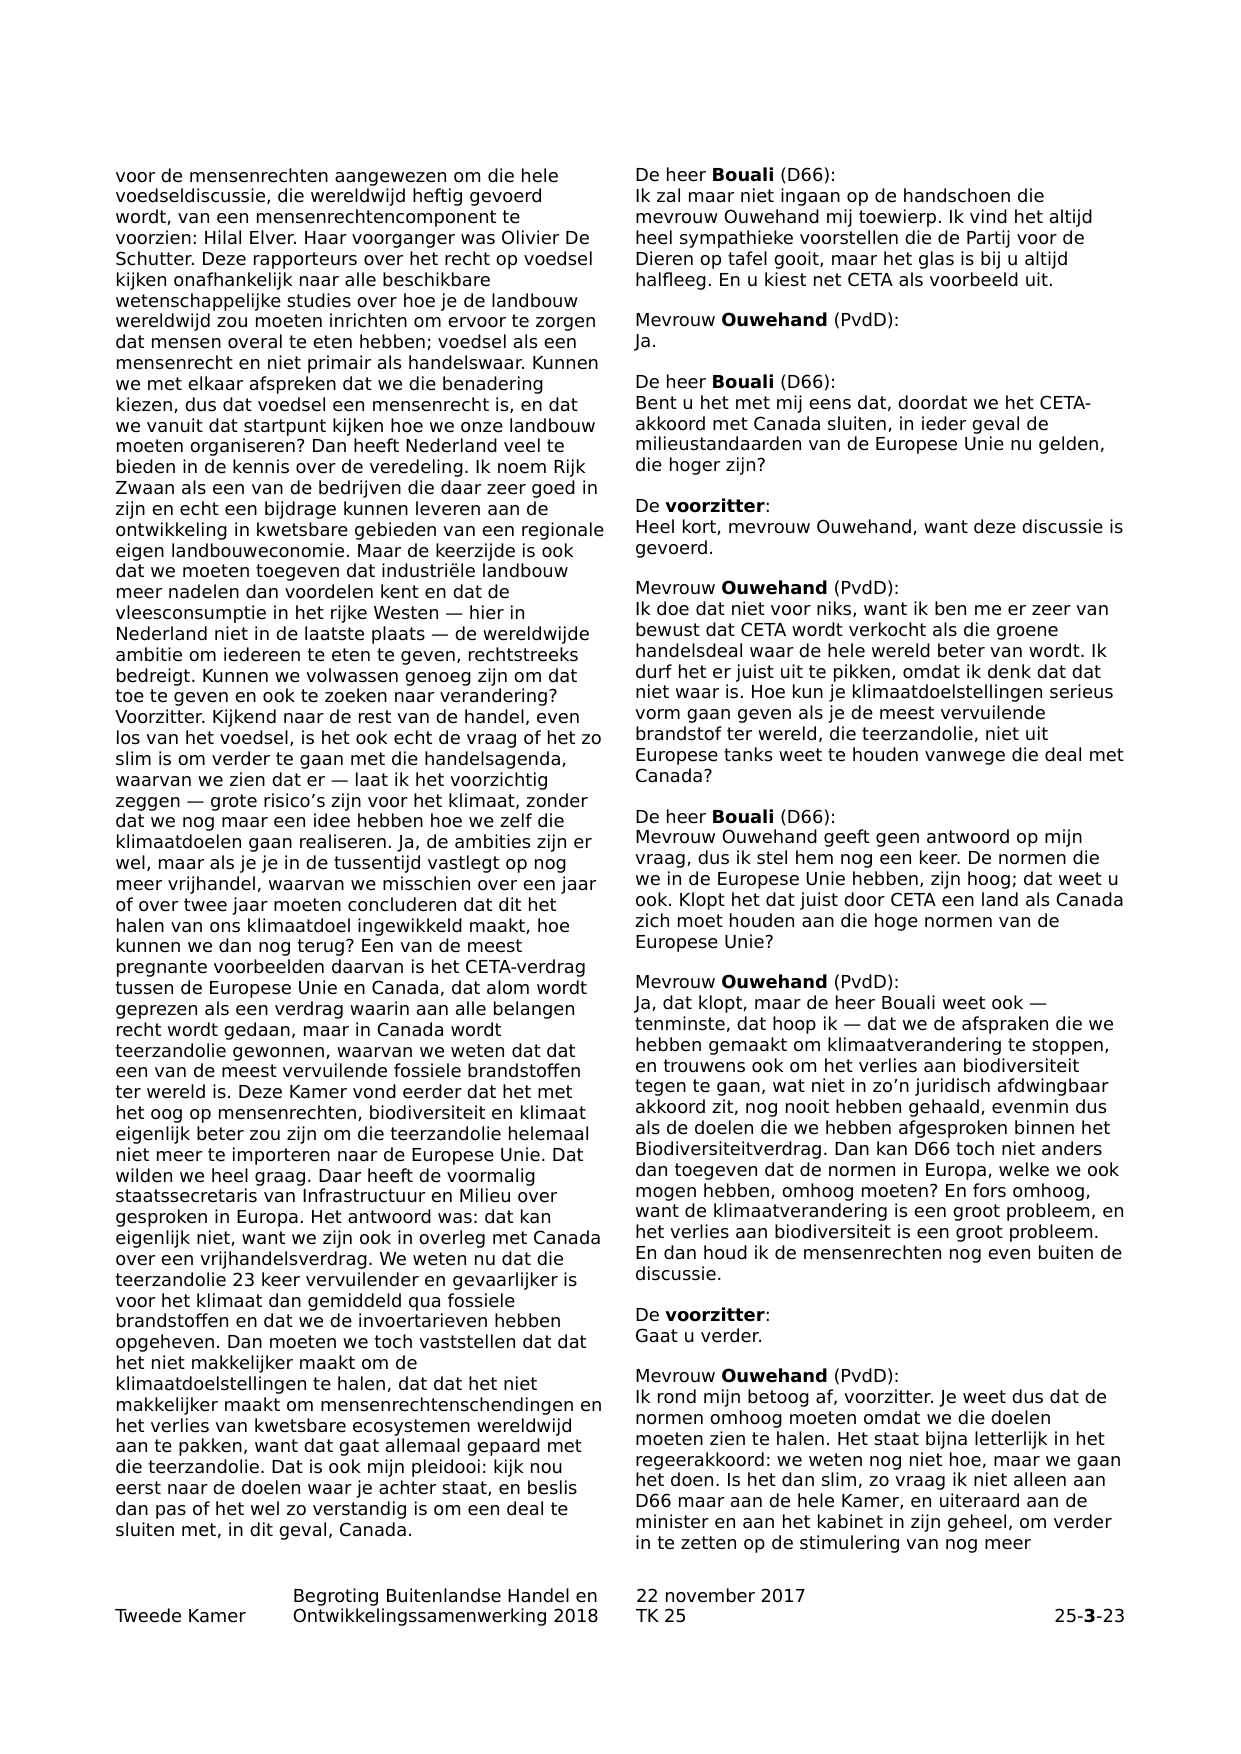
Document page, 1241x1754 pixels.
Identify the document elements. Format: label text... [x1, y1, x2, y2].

text Mevrouw Ouwehand (PvdD): [635, 578, 1125, 599]
text Mevrouw Ouwehand (PvdD): [635, 310, 1125, 331]
text De heer Bouali (D66): [635, 372, 1125, 392]
text voor de mensenrechten aangewezen om die hele voedseldiscussie, die wereldwijd heftig gevoerd wordt, van een mensenrechtencomponent te voorzien: Hilal Elver. Haar voorganger was Olivier De Schutter. Deze rapporteurs over het recht op voedsel kijken onafhankelijk naar alle beschikbare wetenschappelijke studies over hoe je de landbouw wereldwijd zou moeten inrichten om ervoor te zorgen dat mensen overal te eten hebben; voedsel als een mensenrecht en niet primair als handelswaar. Kunnen we met elkaar afspreken dat we die benadering kiezen, dus dat voedsel een mensenrecht is, en dat we vanuit dat startpunt kijken hoe we onze landbouw moeten organiseren? Dan heeft Nederland veel te bieden in de kennis over de veredeling. Ik noem Rijk Zwaan als een van de bedrijven die daar zeer goed in zijn en echt een bijdrage kunnen leveren aan de ontwikkeling in kwetsbare gebieden van een regionale eigen landbouweconomie. Maar de keerzijde is ook dat we moeten toegeven dat industriële landbouw meer nadelen dan voordelen kent en dat de vleesconsumptie in het rijke Westen — hier in Nederland niet in de laatste plaats — de wereldwijde ambitie om iedereen te eten te geven, rechtstreeks bedreigt. Kunnen we volwassen genoeg zijn om dat toe te geven en ook te zoeken naar verandering? [115, 165, 605, 707]
text Mevrouw Ouwehand (PvdD): [635, 1366, 1125, 1387]
text Bent u het met mij eens dat, doordat we het CETA-akkoord met Canada sluiten, in ieder geval de milieustandaarden van de Europese Unie nu gelden, die hoger zijn? [635, 392, 1125, 476]
text Mevrouw Ouwehand (PvdD): [635, 972, 1125, 993]
text Ik zal maar niet ingaan op de handschoen die mevrouw Ouwehand mij toewierp. Ik vind het altijd heel sympathieke voorstellen die de Partij voor de Dieren op tafel gooit, maar het glas is bij u altijd halfleeg. En u kiest net CETA als voorbeeld uit. [635, 186, 1125, 290]
text De voorzitter: [635, 1304, 1125, 1325]
text Gaat u verder. [635, 1325, 1125, 1346]
text Voorzitter. Kijkend naar de rest van de handel, even los van het voedsel, is het ook echt de vraag of het zo slim is om verder te gaan met die handelsagenda, waarvan we zien dat er — laat ik het voorzichtig zeggen — grote risico’s zijn voor het klimaat, zonder dat we nog maar een idee hebben hoe we zelf die klimaatdoelen gaan realiseren. Ja, de ambities zijn er wel, maar als je je in de tussentijd vastlegt op nog meer vrijhandel, waarvan we misschien over een jaar of over twee jaar moeten concluderen dat dit het halen van ons klimaatdoel ingewikkeld maakt, hoe kunnen we dan nog terug? Een van de meest pregnante voorbeelden daarvan is het CETA-verdrag tussen de Europese Unie en Canada, dat alom wordt geprezen als een verdrag waarin aan alle belangen recht wordt gedaan, maar in Canada wordt teerzandolie gewonnen, waarvan we weten dat dat een van de meest vervuilende fossiele brandstoffen ter wereld is. Deze Kamer vond eerder dat het met het oog op mensenrechten, biodiversiteit en klimaat eigenlijk beter zou zijn om die teerzandolie helemaal niet meer te importeren naar de Europese Unie. Dat wilden we heel graag. Daar heeft de voormalig staatssecretaris van Infrastructuur en Milieu over gesproken in Europa. Het antwoord was: dat kan eigenlijk niet, want we zijn ook in overleg met Canada over een vrijhandelsverdrag. We weten nu dat die teerzandolie 23 keer vervuilender en gevaarlijker is voor het klimaat dan gemiddeld qua fossiele brandstoffen en dat we de invoertarieven hebben opgeheven. Dan moeten we toch vaststellen dat dat het niet makkelijker maakt om de klimaatdoelstellingen te halen, dat dat het niet makkelijker maakt om mensenrechtenschendingen en het verlies van kwetsbare ecosystemen wereldwijd aan te pakken, want dat gaat allemaal gepaard met die teerzandolie. Dat is ook mijn pleidooi: kijk nou eerst naar de doelen waar je achter staat, en beslis dan pas of het wel zo verstandig is om een deal te sluiten met, in dit geval, Canada. [115, 707, 605, 1540]
text Ik rond mijn betoog af, voorzitter. Je weet dus dat de normen omhoog moeten omdat we die doelen moeten zien te halen. Het staat bijna letterlijk in het regeerakkoord: we weten nog niet hoe, maar we gaan het doen. Is het dan slim, zo vraag ik niet alleen aan D66 maar aan de hele Kamer, en uiteraard aan de minister en aan het kabinet in zijn geheel, om verder in te zetten op de stimulering van nog meer [635, 1387, 1125, 1553]
text Mevrouw Ouwehand geeft geen antwoord op mijn vraag, dus ik stel hem nog een keer. De normen die we in de Europese Unie hebben, zijn hoog; dat weet u ook. Klopt het dat juist door CETA een land als Canada zich moet houden aan die hoge normen van de Europese Unie? [635, 827, 1125, 952]
text Ja. [635, 331, 1125, 352]
text De voorzitter: [635, 496, 1125, 517]
text Ja, dat klopt, maar de heer Bouali weet ook — tenminste, dat hoop ik — dat we de afspraken die we hebben gemaakt om klimaatverandering te stoppen, en trouwens ook om het verlies aan biodiversiteit tegen te gaan, wat niet in zo’n juridisch afdwingbaar akkoord zit, nog nooit hebben gehaald, evenmin dus als de doelen die we hebben afgesproken binnen het Biodiversiteitverdrag. Dan kan D66 toch niet anders dan toegeven dat de normen in Europa, welke we ook mogen hebben, omhoog moeten? En fors omhoog, want de klimaatverandering is een groot probleem, en het verlies aan biodiversiteit is een groot probleem. En dan houd ik de mensenrechten nog even buiten de discussie. [635, 993, 1125, 1284]
text De heer Bouali (D66): [635, 165, 1125, 186]
text Heel kort, mevrouw Ouwehand, want deze discussie is gevoerd. [635, 517, 1125, 558]
text De heer Bouali (D66): [635, 806, 1125, 827]
text Ik doe dat niet voor niks, want ik ben me er zeer van bewust dat CETA wordt verkocht als die groene handelsdeal waar de hele wereld beter van wordt. Ik durf het er juist uit te pikken, omdat ik denk dat dat niet waar is. Hoe kun je klimaatdoelstellingen serieus vorm gaan geven als je de meest vervuilende brandstof ter wereld, die teerzandolie, niet uit Europese tanks weet te houden vanwege die deal met Canada? [635, 599, 1125, 786]
